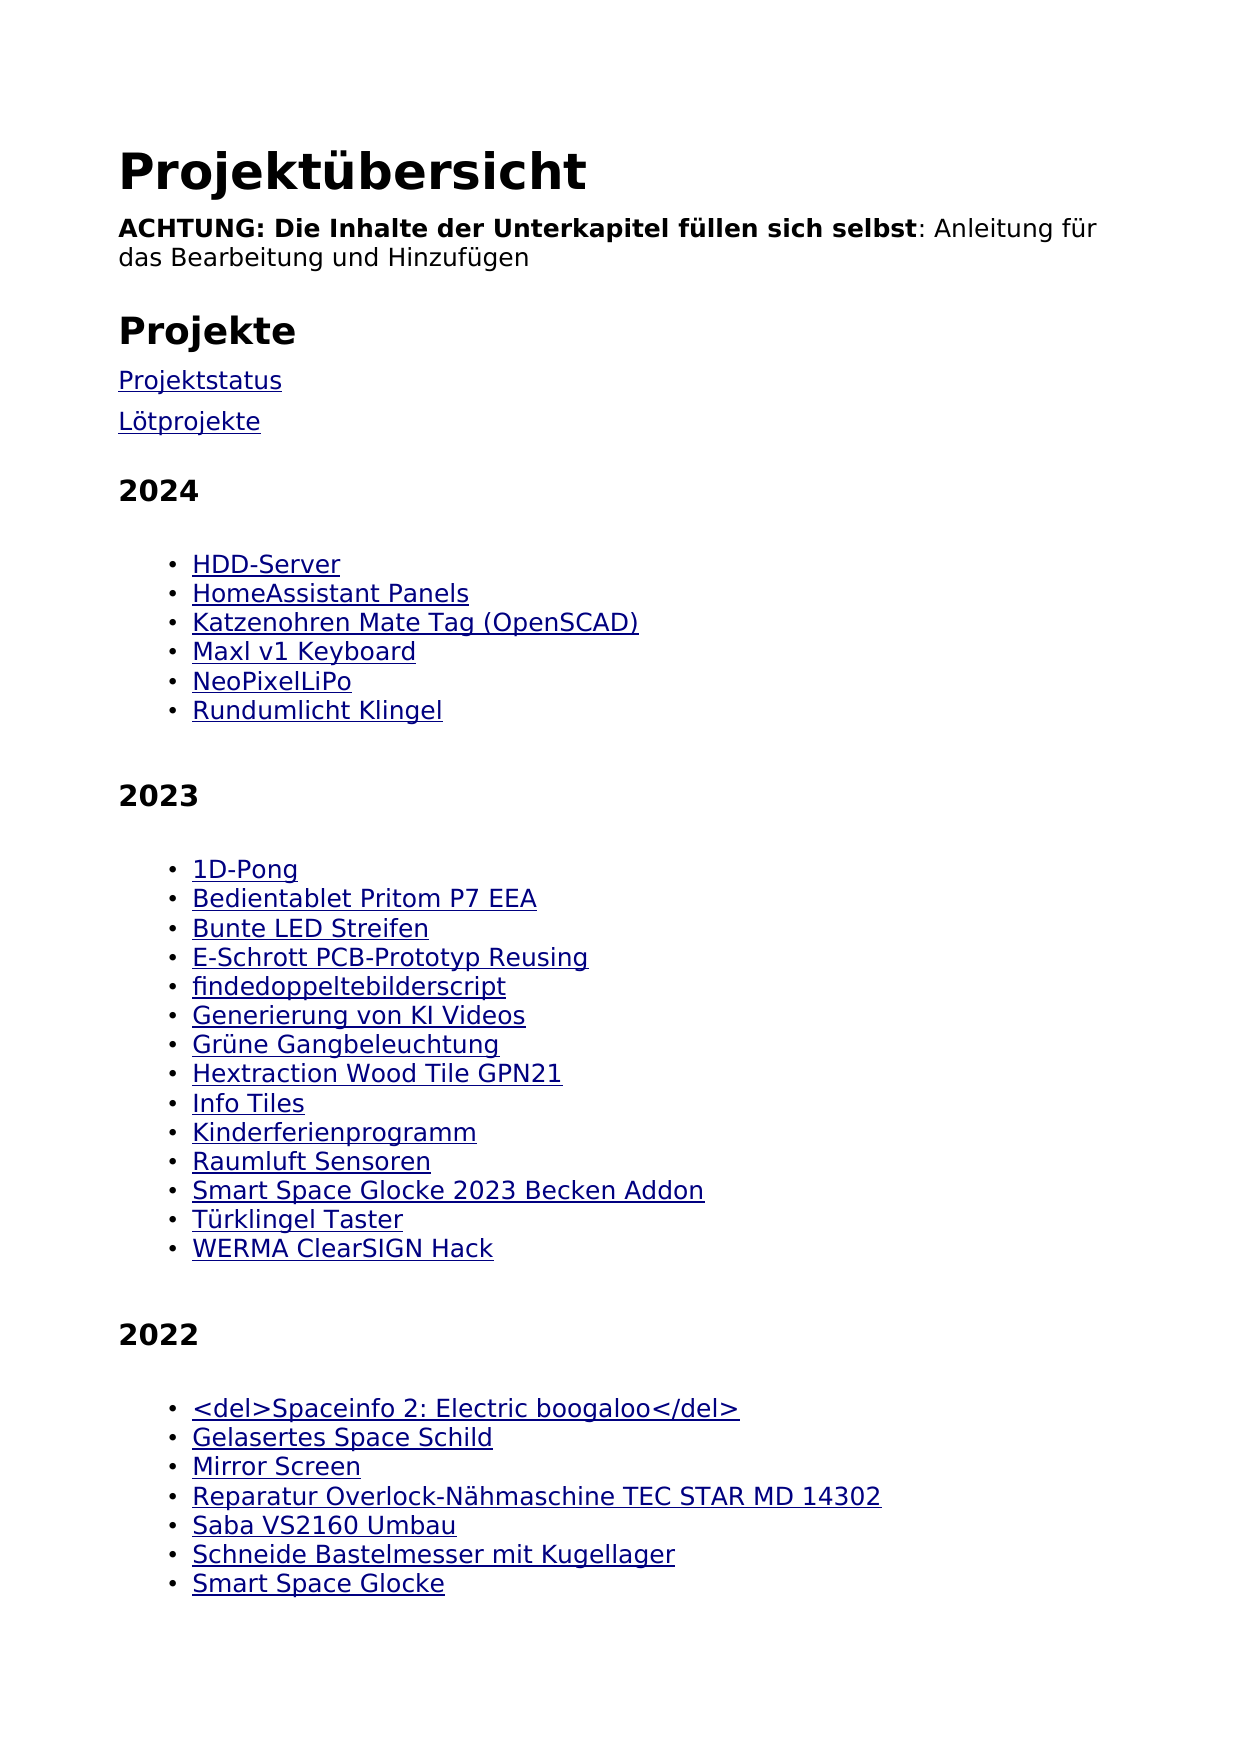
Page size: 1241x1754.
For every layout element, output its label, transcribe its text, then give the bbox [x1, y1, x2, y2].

list Kinderferienprogramm [177, 1118, 1122, 1147]
list Saba VS2160 Umbau [177, 1511, 1122, 1540]
list HomeAssistant Panels [177, 579, 1122, 608]
list Hextraction Wood Tile GPN21 [177, 1060, 1122, 1089]
list Türklingel Taster [177, 1206, 1122, 1235]
text Projektstatus [118, 366, 1122, 395]
list Maxl v1 Keyboard [177, 638, 1122, 667]
subtitle 2022 [118, 1318, 1122, 1352]
subtitle Projekte [118, 310, 1122, 353]
list Schneide Bastelmesser mit Kugellager [177, 1540, 1122, 1569]
list Raumluft Sensoren [177, 1147, 1122, 1176]
subtitle 2023 [118, 779, 1122, 813]
list E-Schrott PCB-Prototyp Reusing [177, 943, 1122, 972]
list Rundumlicht Klingel [177, 696, 1122, 725]
list Info Tiles [177, 1089, 1122, 1118]
list WERMA ClearSIGN Hack [177, 1235, 1122, 1264]
list Mirror Screen [177, 1453, 1122, 1482]
list NeoPixelLiPo [177, 667, 1122, 696]
subtitle Projektübersicht [118, 143, 1122, 201]
list findedoppeltebilderscript [177, 972, 1122, 1001]
list Bunte LED Streifen [177, 914, 1122, 943]
text ACHTUNG: Die Inhalte der Unterkapitel füllen sich selbst: Anleitung für das Bearbeitung und Hinzufügen [118, 214, 1122, 272]
list Grüne Gangbeleuchtung [177, 1031, 1122, 1060]
text Lötprojekte [118, 407, 1122, 437]
list Smart Space Glocke [177, 1569, 1122, 1598]
list <del>Spaceinfo 2: Electric boogaloo</del> [177, 1394, 1122, 1423]
list Smart Space Glocke 2023 Becken Addon [177, 1176, 1122, 1206]
list 1D-Pong [177, 856, 1122, 885]
subtitle 2024 [118, 474, 1122, 508]
list Gelasertes Space Schild [177, 1423, 1122, 1453]
list HDD-Server [177, 550, 1122, 579]
list Reparatur Overlock-Nähmaschine TEC STAR MD 14302 [177, 1482, 1122, 1511]
list Generierung von KI Videos [177, 1001, 1122, 1031]
list Katzenohren Mate Tag (OpenSCAD) [177, 608, 1122, 638]
list Bedientablet Pritom P7 EEA [177, 885, 1122, 914]
